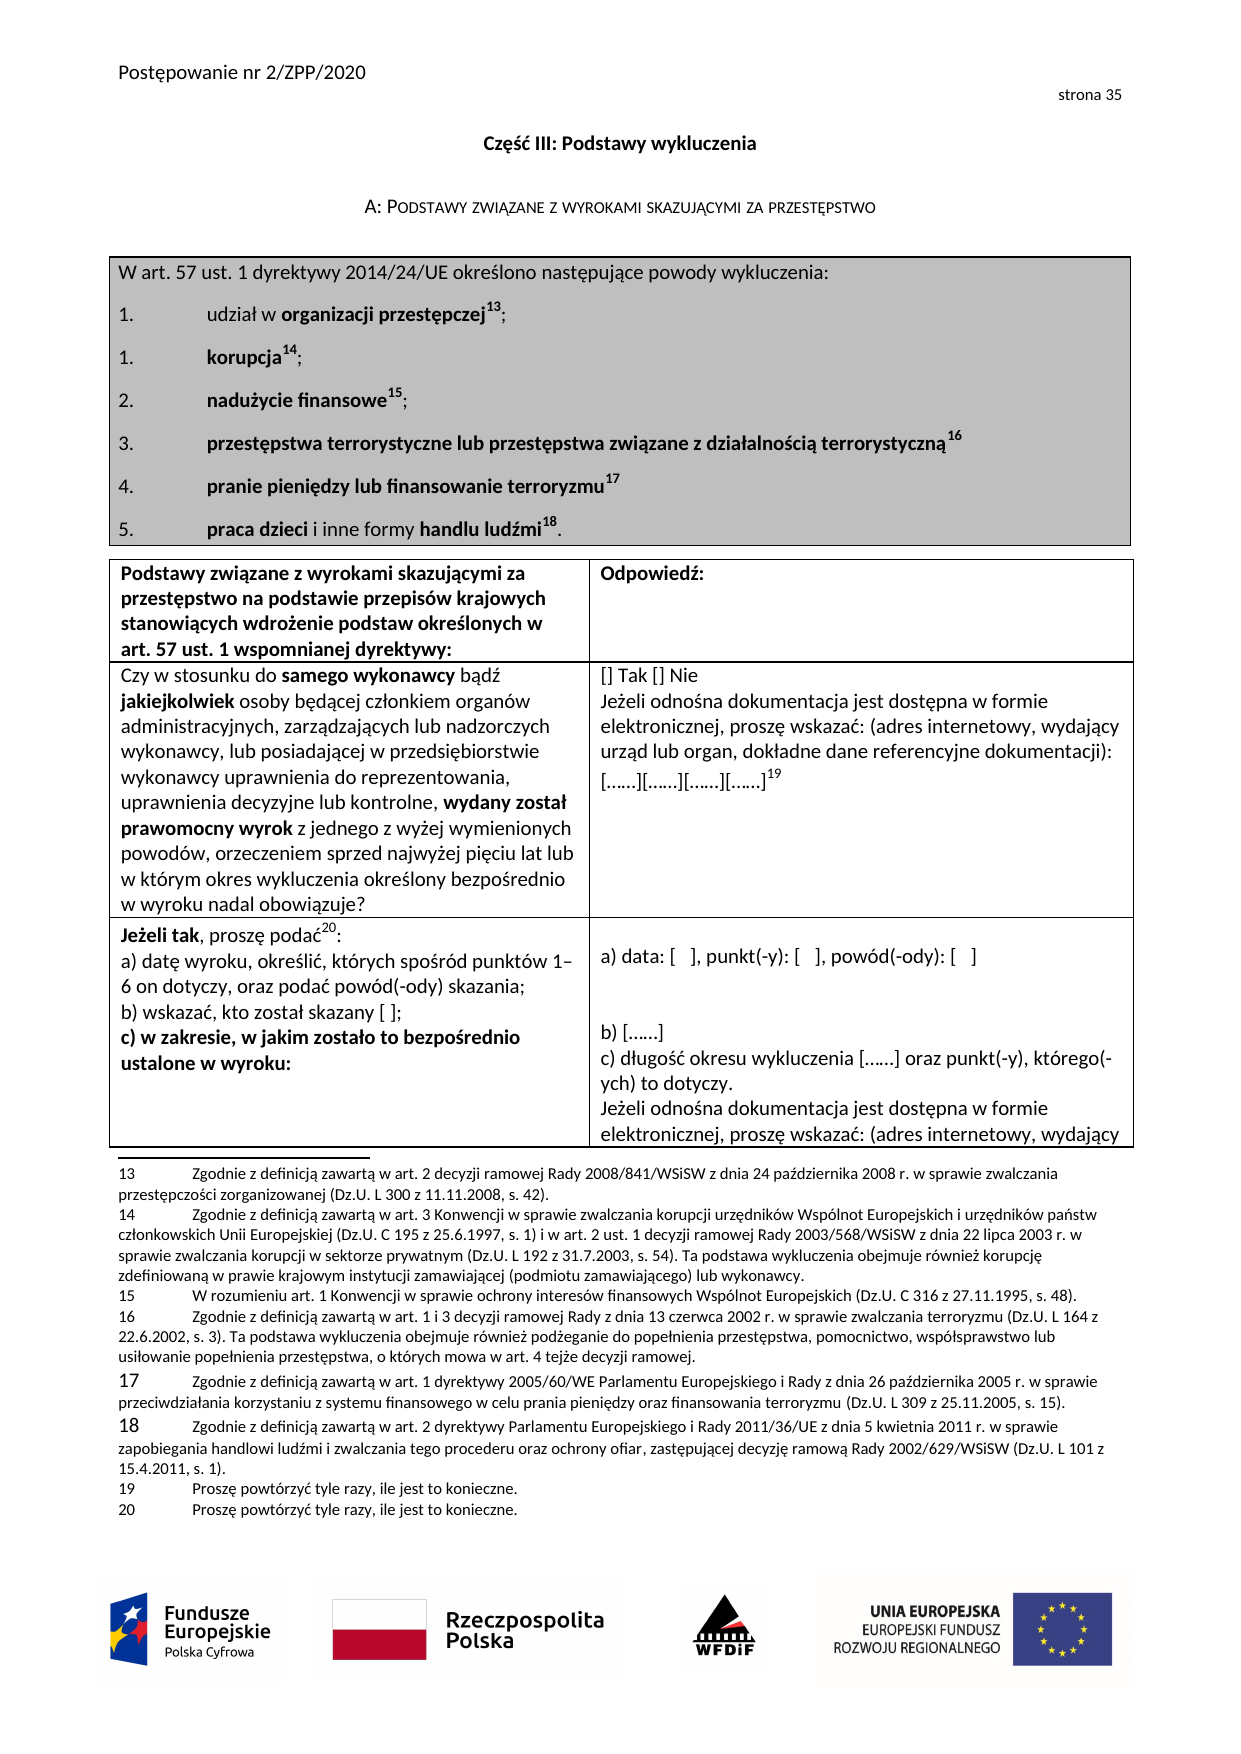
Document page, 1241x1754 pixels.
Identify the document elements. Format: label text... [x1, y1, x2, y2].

list udział w organizacji przestępczej; [110, 294, 1130, 328]
list Zgodnie z definicją zawartą w art. 2 decyzji ramowej Rady 2008/841/WSiSW z dnia 24 października 2008 r. w sprawie zwalczania przestępczości zorganizowanej (Dz.U. L 300 z 11.11.2008, s. 42). [118, 1164, 1122, 1204]
picture [92, 1574, 287, 1684]
list W rozumieniu art. 1 Konwencji w sprawie ochrony interesów finansowych Wspólnot Europejskich (Dz.U. C 316 z 27.11.1995, s. 48). [118, 1286, 1122, 1306]
list korupcja; [110, 337, 1130, 371]
table_cell Jeżeli tak, proszę podać: a) datę wyroku, określić, których spośród punktów 1–6 on dotyczy, oraz podać powód(-ody) skazania; b) wskazać, kto został skazany [ ]; c) w zakresie, w jakim zostało to bezpośrednio ustalone w wyroku: [110, 918, 589, 1146]
list Zgodnie z definicją zawartą w art. 1 i 3 decyzji ramowej Rady z dnia 13 czerwca 2002 r. w sprawie zwalczania terroryzmu (Dz.U. L 164 z 22.6.2002, s. 3). Ta podstawa wykluczenia obejmuje również podżeganie do popełnienia przestępstwa, pomocnictwo, współsprawstwo lub usiłowanie popełnienia przestępstwa, o których mowa w art. 4 tejże decyzji ramowej. [118, 1306, 1122, 1367]
list pranie pieniędzy lub finansowanie terroryzmu [110, 466, 1130, 500]
picture [678, 1583, 770, 1675]
table_cell a) data: [ ], punkt(-y): [ ], powód(-ody): [ ] b) [……] c) długość okresu wykluczenia [……] oraz punkt(-y), którego(-ych) to dotyczy. Jeżeli odnośna dokumentacja jest dostępna w formie elektronicznej, proszę wskazać: (adres internetowy, wydający [590, 918, 1133, 1146]
picture [312, 1579, 624, 1680]
list Zgodnie z definicją zawartą w art. 2 dyrektywy Parlamentu Europejskiego i Rady 2011/36/UE z dnia 5 kwietnia 2011 r. w sprawie zapobiegania handlowi ludźmi i zwalczania tego procederu oraz ochrony ofiar, zastępującej decyzję ramową Rady 2002/629/WSiSW (Dz.U. L 101 z 15.4.2011, s. 1). [118, 1412, 1122, 1478]
table_header Odpowiedź: [590, 560, 1133, 661]
text W art. 57 ust. 1 dyrektywy 2014/24/UE określono następujące powody wykluczenia: [110, 258, 1130, 285]
table_cell Czy w stosunku do samego wykonawcy bądź jakiejkolwiek osoby będącej członkiem organów administracyjnych, zarządzających lub nadzorczych wykonawcy, lub posiadającej w przedsiębiorstwie wykonawcy uprawnienia do reprezentowania, uprawnienia decyzyjne lub kontrolne, wydany został prawomocny wyrok z jednego z wyżej wymienionych powodów, orzeczeniem sprzed najwyżej pięciu lat lub w którym okres wykluczenia określony bezpośrednio w wyroku nadal obowiązuje? [110, 663, 589, 917]
table_cell [] Tak [] Nie Jeżeli odnośna dokumentacja jest dostępna w formie elektronicznej, proszę wskazać: (adres internetowy, wydający urząd lub organ, dokładne dane referencyjne dokumentacji): [……][……][……][……] [590, 663, 1133, 917]
list przestępstwa terrorystyczne lub przestępstwa związane z działalnością terrorystyczną [110, 423, 1130, 457]
title Część III: Podstawy wykluczenia [118, 131, 1122, 156]
picture [814, 1569, 1131, 1689]
list nadużycie finansowe; [110, 380, 1130, 414]
title A: Podstawy związane z wyrokami skazującymi za przestępstwo [118, 193, 1122, 219]
list praca dzieci i inne formy handlu ludźmi. [110, 509, 1130, 545]
table_header Podstawy związane z wyrokami skazującymi za przestępstwo na podstawie przepisów krajowych stanowiących wdrożenie podstaw określonych w art. 57 ust. 1 wspomnianej dyrektywy: [110, 560, 589, 661]
list Zgodnie z definicją zawartą w art. 1 dyrektywy 2005/60/WE Parlamentu Europejskiego i Rady z dnia 26 października 2005 r. w sprawie przeciwdziałania korzystaniu z systemu finansowego w celu prania pieniędzy oraz finansowania terroryzmu (Dz.U. L 309 z 25.11.2005, s. 15). [118, 1367, 1122, 1412]
list Zgodnie z definicją zawartą w art. 3 Konwencji w sprawie zwalczania korupcji urzędników Wspólnot Europejskich i urzędników państw członkowskich Unii Europejskiej (Dz.U. C 195 z 25.6.1997, s. 1) i w art. 2 ust. 1 decyzji ramowej Rady 2003/568/WSiSW z dnia 22 lipca 2003 r. w sprawie zwalczania korupcji w sektorze prywatnym (Dz.U. L 192 z 31.7.2003, s. 54). Ta podstawa wykluczenia obejmuje również korupcję zdefiniowaną w prawie krajowym instytucji zamawiającej (podmiotu zamawiającego) lub wykonawcy. [118, 1204, 1122, 1286]
